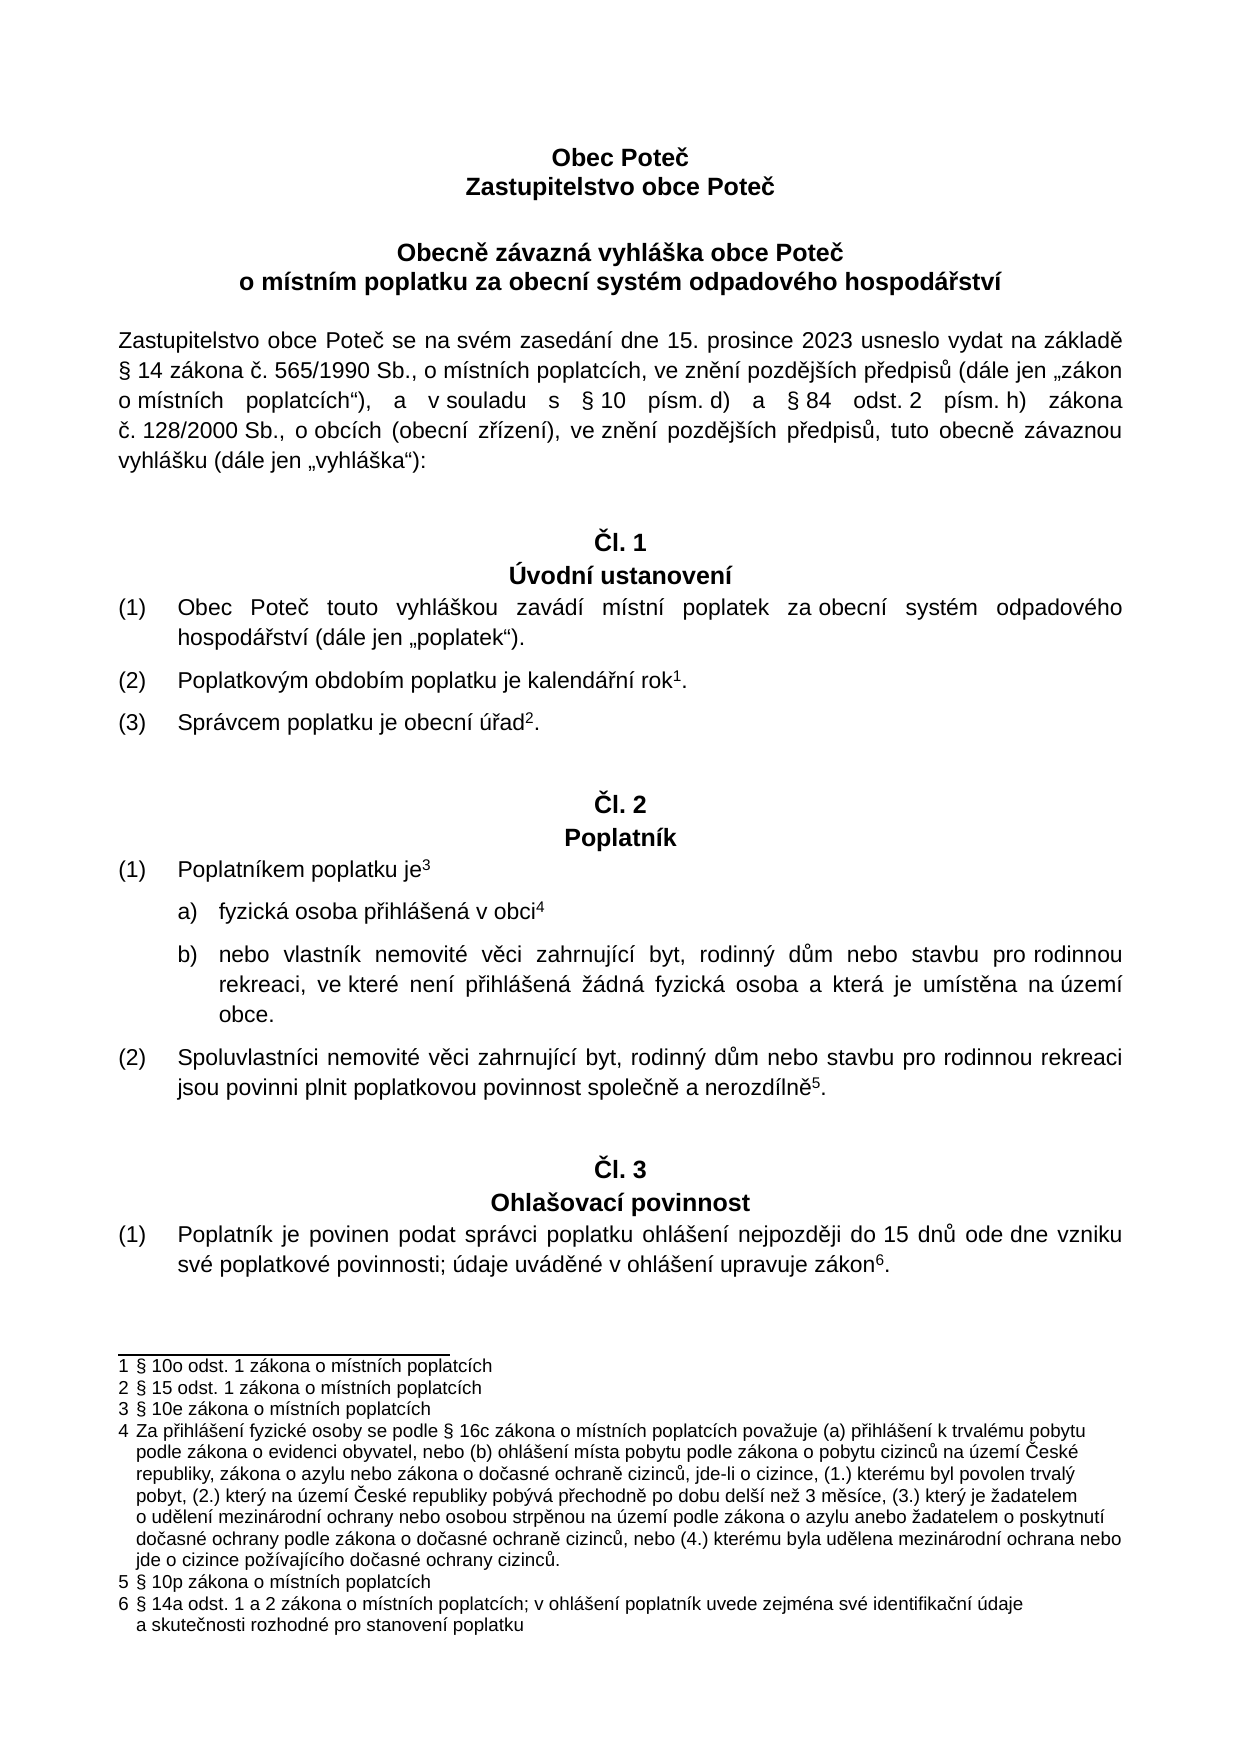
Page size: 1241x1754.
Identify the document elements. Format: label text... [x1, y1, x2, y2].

text Obec Poteč Zastupitelstvo obce Poteč [118, 143, 1122, 201]
subtitle Čl. 3 Ohlašovací povinnost [118, 1154, 1122, 1216]
subtitle Obecně závazná vyhláška obce Poteč o místním poplatku za obecní systém odpadového hospodářství [118, 238, 1122, 295]
list Obec Poteč touto vyhláškou zavádí místní poplatek za obecní systém odpadového hospodářství (dále jen „poplatek“). [118, 594, 1122, 650]
list § 10p zákona o místních poplatcích [118, 1571, 1122, 1592]
list Správcem poplatku je obecní úřad. [118, 709, 1122, 736]
list Spoluvlastníci nemovité věci zahrnující byt, rodinný dům nebo stavbu pro rodinnou rekreaci jsou povinni plnit poplatkovou povinnost společně a nerozdílně. [118, 1044, 1122, 1101]
list § 14a odst. 1 a 2 zákona o místních poplatcích; v ohlášení poplatník uvede zejména své identifikační údaje a skutečnosti rozhodné pro stanovení poplatku [118, 1592, 1122, 1635]
list Poplatkovým obdobím poplatku je kalendářní rok. [118, 667, 1122, 693]
list Poplatníkem poplatku je [118, 856, 1122, 882]
list § 15 odst. 1 zákona o místních poplatcích [118, 1377, 1122, 1398]
list § 10e zákona o místních poplatcích [118, 1398, 1122, 1420]
list § 10o odst. 1 zákona o místních poplatcích [118, 1355, 1122, 1377]
subtitle Čl. 1 Úvodní ustanovení [118, 528, 1122, 589]
list Za přihlášení fyzické osoby se podle § 16c zákona o místních poplatcích považuje (a) přihlášení k trvalému pobytu podle zákona o evidenci obyvatel, nebo (b) ohlášení místa pobytu podle zákona o pobytu cizinců na území České republiky, zákona o azylu nebo zákona o dočasné ochraně cizinců, jde-li o cizince, (1.) kterému byl povolen trvalý pobyt, (2.) který na území České republiky pobývá přechodně po dobu delší než 3 měsíce, (3.) který je žadatelem o udělení mezinárodní ochrany nebo osobou strpěnou na území podle zákona o azylu anebo žadatelem o poskytnutí dočasné ochrany podle zákona o dočasné ochraně cizinců, nebo (4.) kterému byla udělena mezinárodní ochrana nebo jde o cizince požívajícího dočasné ochrany cizinců. [118, 1420, 1122, 1571]
subtitle Čl. 2 Poplatník [118, 789, 1122, 851]
list Poplatník je povinen podat správci poplatku ohlášení nejpozději do 15 dnů ode dne vzniku své poplatkové povinnosti; údaje uváděné v ohlášení upravuje zákon. [118, 1221, 1122, 1277]
list nebo vlastník nemovité věci zahrnující byt, rodinný dům nebo stavbu pro rodinnou rekreaci, ve které není přihlášená žádná fyzická osoba a která je umístěna na území obce. [177, 941, 1122, 1028]
list fyzická osoba přihlášená v obci [177, 898, 1122, 925]
text Zastupitelstvo obce Poteč se na svém zasedání dne 15. prosince 2023 usneslo vydat na základě § 14 zákona č. 565/1990 Sb., o místních poplatcích, ve znění pozdějších předpisů (dále jen „zákon o místních poplatcích“), a v souladu s § 10 písm. d) a § 84 odst. 2 písm. h) zákona č. 128/2000 Sb., o obcích (obecní zřízení), ve znění pozdějších předpisů, tuto obecně závaznou vyhlášku (dále jen „vyhláška“): [118, 327, 1122, 474]
